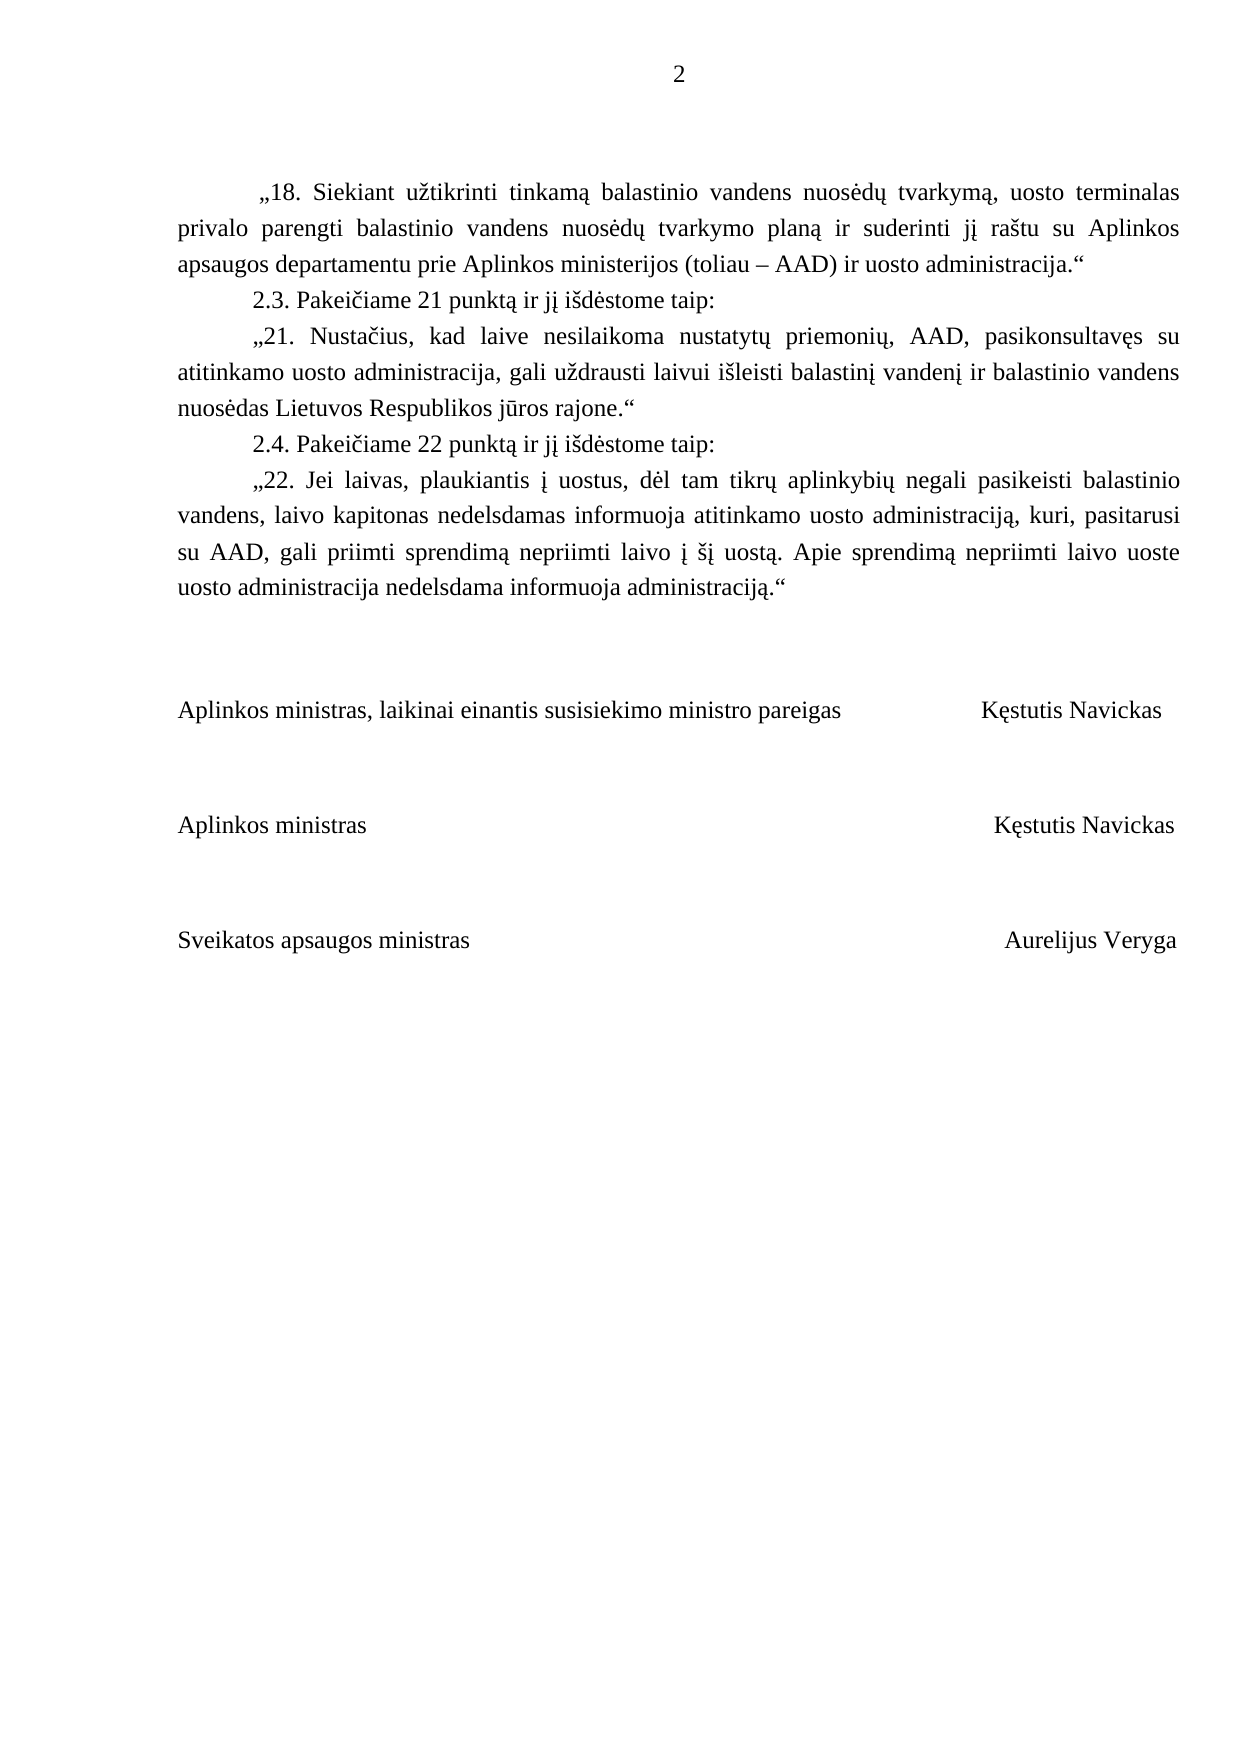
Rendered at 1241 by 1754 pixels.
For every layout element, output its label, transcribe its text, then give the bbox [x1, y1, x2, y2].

text Aplinkos ministras, laikinai einantis susisiekimo ministro pareigas Kęstutis Navickas [177, 695, 1181, 723]
text 2.3. Pakeičiame 21 punktą ir jį išdėstome taip: [177, 285, 1181, 314]
text Aplinkos ministras Kęstutis Navickas [177, 810, 1181, 838]
text „21. Nustačius, kad laive nesilaikoma nustatytų priemonių, AAD, pasikonsultavęs su atitinkamo uosto administracija, gali uždrausti laivui išleisti balastinį vandenį ir balastinio vandens nuosėdas Lietuvos Respublikos jūros rajone.“ [177, 321, 1181, 422]
text „22. Jei laivas, plaukiantis į uostus, dėl tam tikrų aplinkybių negali pasikeisti balastinio vandens, laivo kapitonas nedelsdamas informuoja atitinkamo uosto administraciją, kuri, pasitarusi su AAD, gali priimti sprendimą nepriimti laivo į šį uostą. Apie sprendimą nepriimti laivo uoste uosto administracija nedelsdama informuoja administraciją.“ [177, 465, 1181, 601]
text Sveikatos apsaugos ministras Aurelijus Veryga [177, 925, 1181, 953]
text 2.4. Pakeičiame 22 punktą ir jį išdėstome taip: [177, 429, 1181, 457]
text „18. Siekiant užtikrinti tinkamą balastinio vandens nuosėdų tvarkymą, uosto terminalas privalo parengti balastinio vandens nuosėdų tvarkymo planą ir suderinti jį raštu su Aplinkos apsaugos departamentu prie Aplinkos ministerijos (toliau – AAD) ir uosto administracija.“ [177, 177, 1181, 278]
